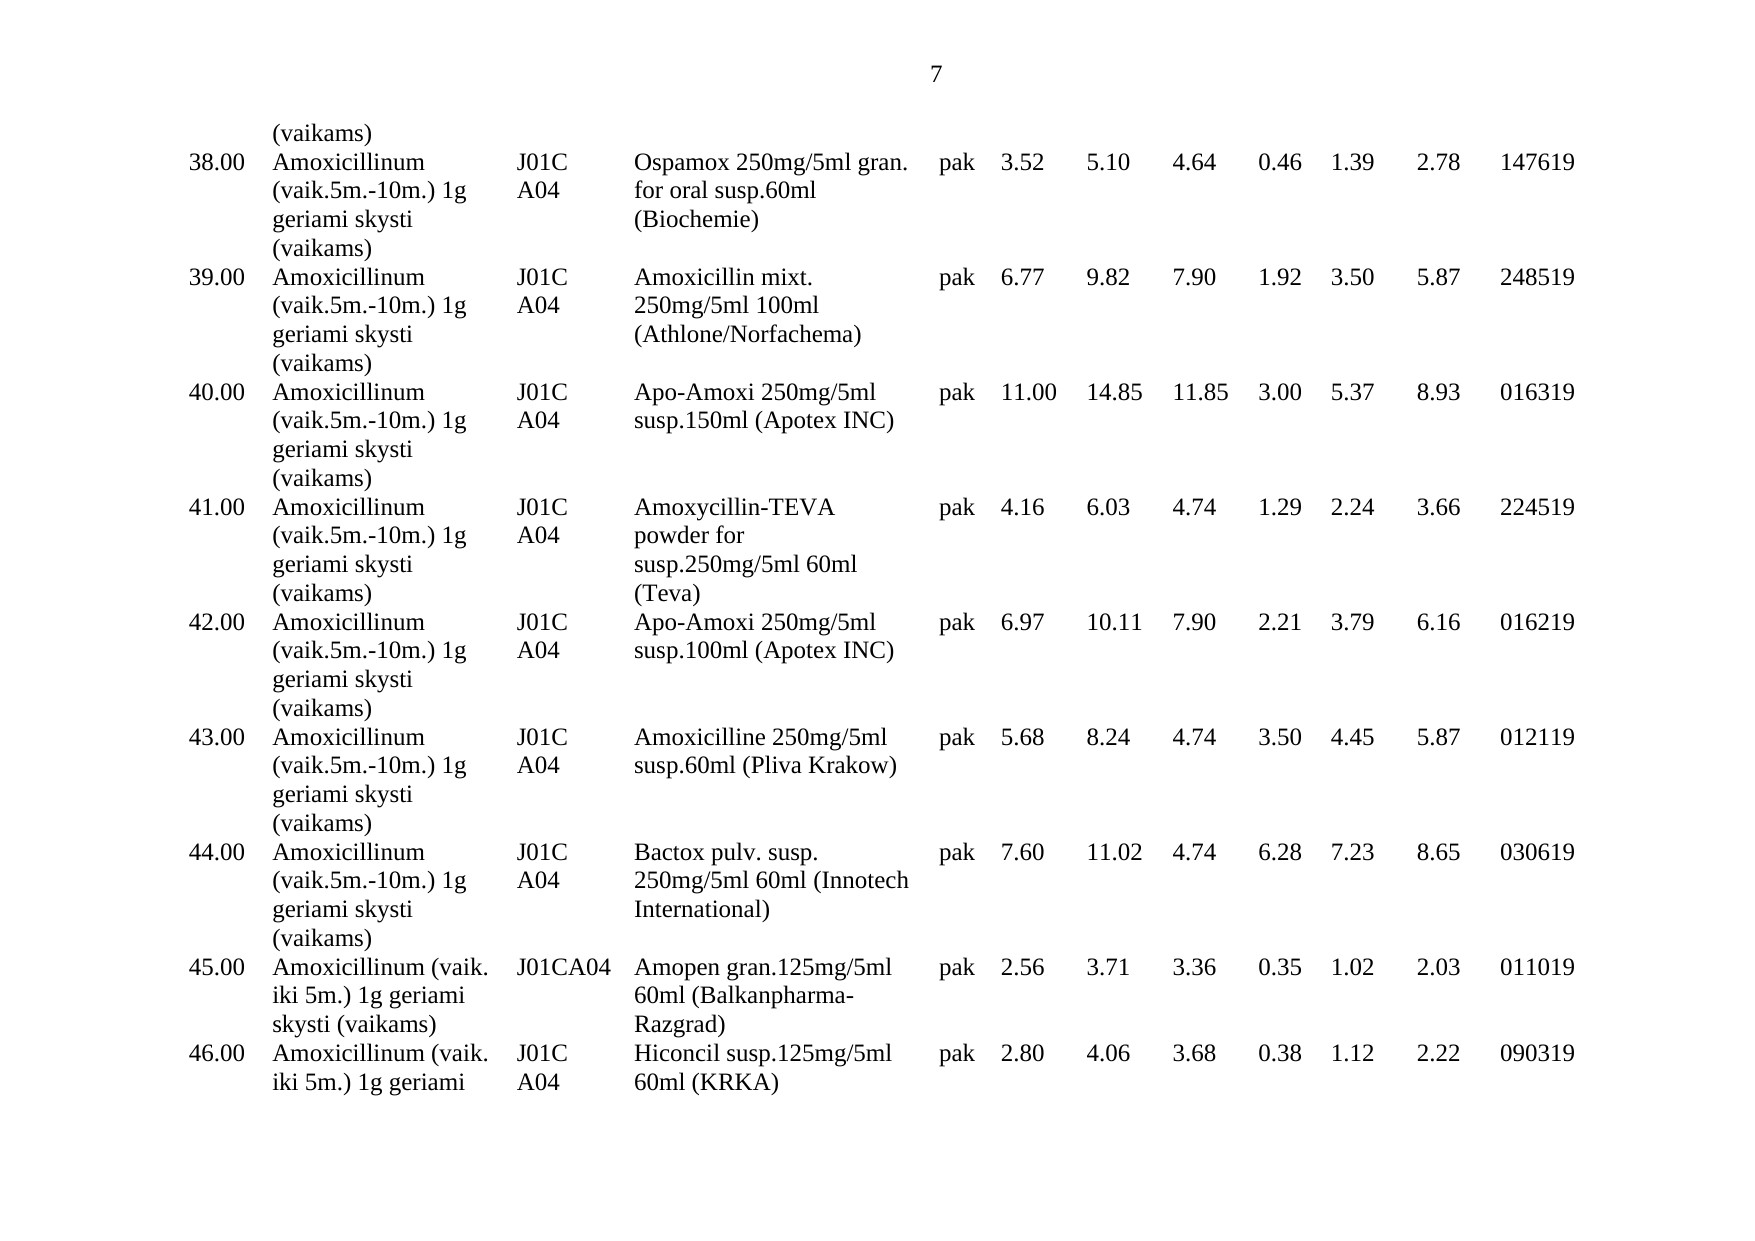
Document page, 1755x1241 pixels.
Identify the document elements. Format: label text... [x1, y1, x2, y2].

table_cell 7.23 [1319, 837, 1405, 952]
table_cell J01C A04 [505, 492, 623, 607]
table_cell 6.97 [989, 607, 1075, 722]
table_cell 6.03 [1075, 492, 1161, 607]
table_cell pak [928, 262, 989, 377]
table_cell 5.10 [1075, 147, 1161, 262]
table_cell 3.68 [1161, 1038, 1247, 1096]
table_cell 3.66 [1405, 492, 1489, 607]
table_cell Amopen gran.125mg/5ml 60ml (Balkanpharma-Razgrad) [623, 952, 928, 1038]
table_cell 248519 [1489, 262, 1589, 377]
table_cell Amoxicillinum (vaik.5m.-10m.) 1g geriami skysti (vaikams) [261, 377, 505, 492]
table_cell 5.87 [1405, 722, 1489, 837]
table_cell 4.45 [1319, 722, 1405, 837]
table_cell J01C A04 [505, 377, 623, 492]
table_cell 6.16 [1405, 607, 1489, 722]
table_cell 5.37 [1319, 377, 1405, 492]
table_cell [1589, 492, 1595, 607]
table_cell pak [928, 492, 989, 607]
table_cell 1.92 [1247, 262, 1319, 377]
table_cell Amoxycillin-TEVA powder for susp.250mg/5ml 60ml (Teva) [623, 492, 928, 607]
table_cell 4.64 [1161, 147, 1247, 262]
table_cell 8.24 [1075, 722, 1161, 837]
table_cell [1161, 118, 1247, 147]
table_cell 3.52 [989, 147, 1075, 262]
table_cell [505, 118, 623, 147]
table_cell 1.39 [1319, 147, 1405, 262]
table_cell 3.00 [1247, 377, 1319, 492]
table_cell 2.78 [1405, 147, 1489, 262]
table_cell Amoxicillinum (vaik.5m.-10m.) 1g geriami skysti (vaikams) [261, 837, 505, 952]
table_cell Amoxicillinum (vaik.5m.-10m.) 1g geriami skysti (vaikams) [261, 607, 505, 722]
table_cell 0.35 [1247, 952, 1319, 1038]
table_cell 4.16 [989, 492, 1075, 607]
table_cell 011019 [1489, 952, 1589, 1038]
table_cell Amoxicillinum (vaik.5m.-10m.) 1g geriami skysti (vaikams) [261, 722, 505, 837]
table_cell 030619 [1489, 837, 1589, 952]
table_cell J01C A04 [505, 1038, 623, 1096]
table_cell pak [928, 722, 989, 837]
table_cell 10.11 [1075, 607, 1161, 722]
table_cell [177, 118, 261, 147]
table_cell 2.56 [989, 952, 1075, 1038]
table_cell 016219 [1489, 607, 1589, 722]
table_cell Amoxicillinum (vaik. iki 5m.) 1g geriami [261, 1038, 505, 1096]
table_cell 6.28 [1247, 837, 1319, 952]
table_cell [1589, 377, 1595, 492]
table_cell [1247, 118, 1319, 147]
table_cell [623, 118, 928, 147]
table_cell 45.00 [177, 952, 261, 1038]
table_cell [1589, 952, 1595, 1038]
table_cell 42.00 [177, 607, 261, 722]
table_cell 44.00 [177, 837, 261, 952]
table_cell [1405, 118, 1489, 147]
table_cell 2.80 [989, 1038, 1075, 1096]
table_cell Amoxicillinum (vaik.5m.-10m.) 1g geriami skysti (vaikams) [261, 147, 505, 262]
table_cell Amoxicillinum (vaik.5m.-10m.) 1g geriami skysti (vaikams) [261, 492, 505, 607]
table_cell [1589, 147, 1595, 262]
table_cell [928, 118, 989, 147]
table_cell 147619 [1489, 147, 1589, 262]
table_cell 11.02 [1075, 837, 1161, 952]
table_cell 41.00 [177, 492, 261, 607]
table_cell [1589, 118, 1595, 147]
table_cell 0.38 [1247, 1038, 1319, 1096]
table_cell 5.68 [989, 722, 1075, 837]
table_cell 016319 [1489, 377, 1589, 492]
table_cell [1589, 1038, 1595, 1096]
table_cell 9.82 [1075, 262, 1161, 377]
table_cell Amoxicilline 250mg/5ml susp.60ml (Pliva Krakow) [623, 722, 928, 837]
table_cell 3.50 [1319, 262, 1405, 377]
table_cell 2.24 [1319, 492, 1405, 607]
table_cell 7.90 [1161, 607, 1247, 722]
table_cell pak [928, 377, 989, 492]
table_cell 14.85 [1075, 377, 1161, 492]
table_cell 3.36 [1161, 952, 1247, 1038]
table_cell 11.00 [989, 377, 1075, 492]
table_cell J01C A04 [505, 837, 623, 952]
table_cell Apo-Amoxi 250mg/5ml susp.150ml (Apotex INC) [623, 377, 928, 492]
table_cell pak [928, 837, 989, 952]
table_cell 2.22 [1405, 1038, 1489, 1096]
table_cell Bactox pulv. susp. 250mg/5ml 60ml (Innotech International) [623, 837, 928, 952]
table_cell 38.00 [177, 147, 261, 262]
table_cell [1075, 118, 1161, 147]
table_cell J01C A04 [505, 607, 623, 722]
table_cell J01C A04 [505, 262, 623, 377]
table_cell Hiconcil susp.125mg/5ml 60ml (KRKA) [623, 1038, 928, 1096]
table_cell 7.90 [1161, 262, 1247, 377]
table_cell 7.60 [989, 837, 1075, 952]
table_cell pak [928, 147, 989, 262]
table_cell 8.93 [1405, 377, 1489, 492]
table_cell Ospamox 250mg/5ml gran. for oral susp.60ml (Biochemie) [623, 147, 928, 262]
table_cell pak [928, 1038, 989, 1096]
table_cell [1319, 118, 1405, 147]
table_cell 3.50 [1247, 722, 1319, 837]
table_cell [989, 118, 1075, 147]
table_cell 090319 [1489, 1038, 1589, 1096]
table_cell 1.29 [1247, 492, 1319, 607]
table_cell 40.00 [177, 377, 261, 492]
table_cell [1489, 118, 1589, 147]
table_cell 4.74 [1161, 722, 1247, 837]
table_cell 43.00 [177, 722, 261, 837]
table_cell 2.21 [1247, 607, 1319, 722]
table_cell J01CA04 [505, 952, 623, 1038]
table_cell 2.03 [1405, 952, 1489, 1038]
table_cell 224519 [1489, 492, 1589, 607]
table_cell pak [928, 607, 989, 722]
table_cell [1589, 607, 1595, 722]
table_cell [1589, 722, 1595, 837]
table_cell 1.02 [1319, 952, 1405, 1038]
table_cell 46.00 [177, 1038, 261, 1096]
table_cell J01C A04 [505, 147, 623, 262]
table_cell (vaikams) [261, 118, 505, 147]
table_cell 8.65 [1405, 837, 1489, 952]
table_cell pak [928, 952, 989, 1038]
table_cell [1589, 262, 1595, 377]
table_cell 3.71 [1075, 952, 1161, 1038]
table_cell 012119 [1489, 722, 1589, 837]
table_cell 39.00 [177, 262, 261, 377]
table_cell Amoxicillin mixt. 250mg/5ml 100ml (Athlone/Norfachema) [623, 262, 928, 377]
table_cell 5.87 [1405, 262, 1489, 377]
table_cell J01C A04 [505, 722, 623, 837]
table_cell 0.46 [1247, 147, 1319, 262]
table_cell 4.74 [1161, 837, 1247, 952]
table_cell 3.79 [1319, 607, 1405, 722]
table_cell 4.74 [1161, 492, 1247, 607]
table_cell Amoxicillinum (vaik. iki 5m.) 1g geriami skysti (vaikams) [261, 952, 505, 1038]
table_cell 11.85 [1161, 377, 1247, 492]
table_cell 1.12 [1319, 1038, 1405, 1096]
table_cell Apo-Amoxi 250mg/5ml susp.100ml (Apotex INC) [623, 607, 928, 722]
table_cell 4.06 [1075, 1038, 1161, 1096]
table_cell [1589, 837, 1595, 952]
table_cell Amoxicillinum (vaik.5m.-10m.) 1g geriami skysti (vaikams) [261, 262, 505, 377]
table_cell 6.77 [989, 262, 1075, 377]
